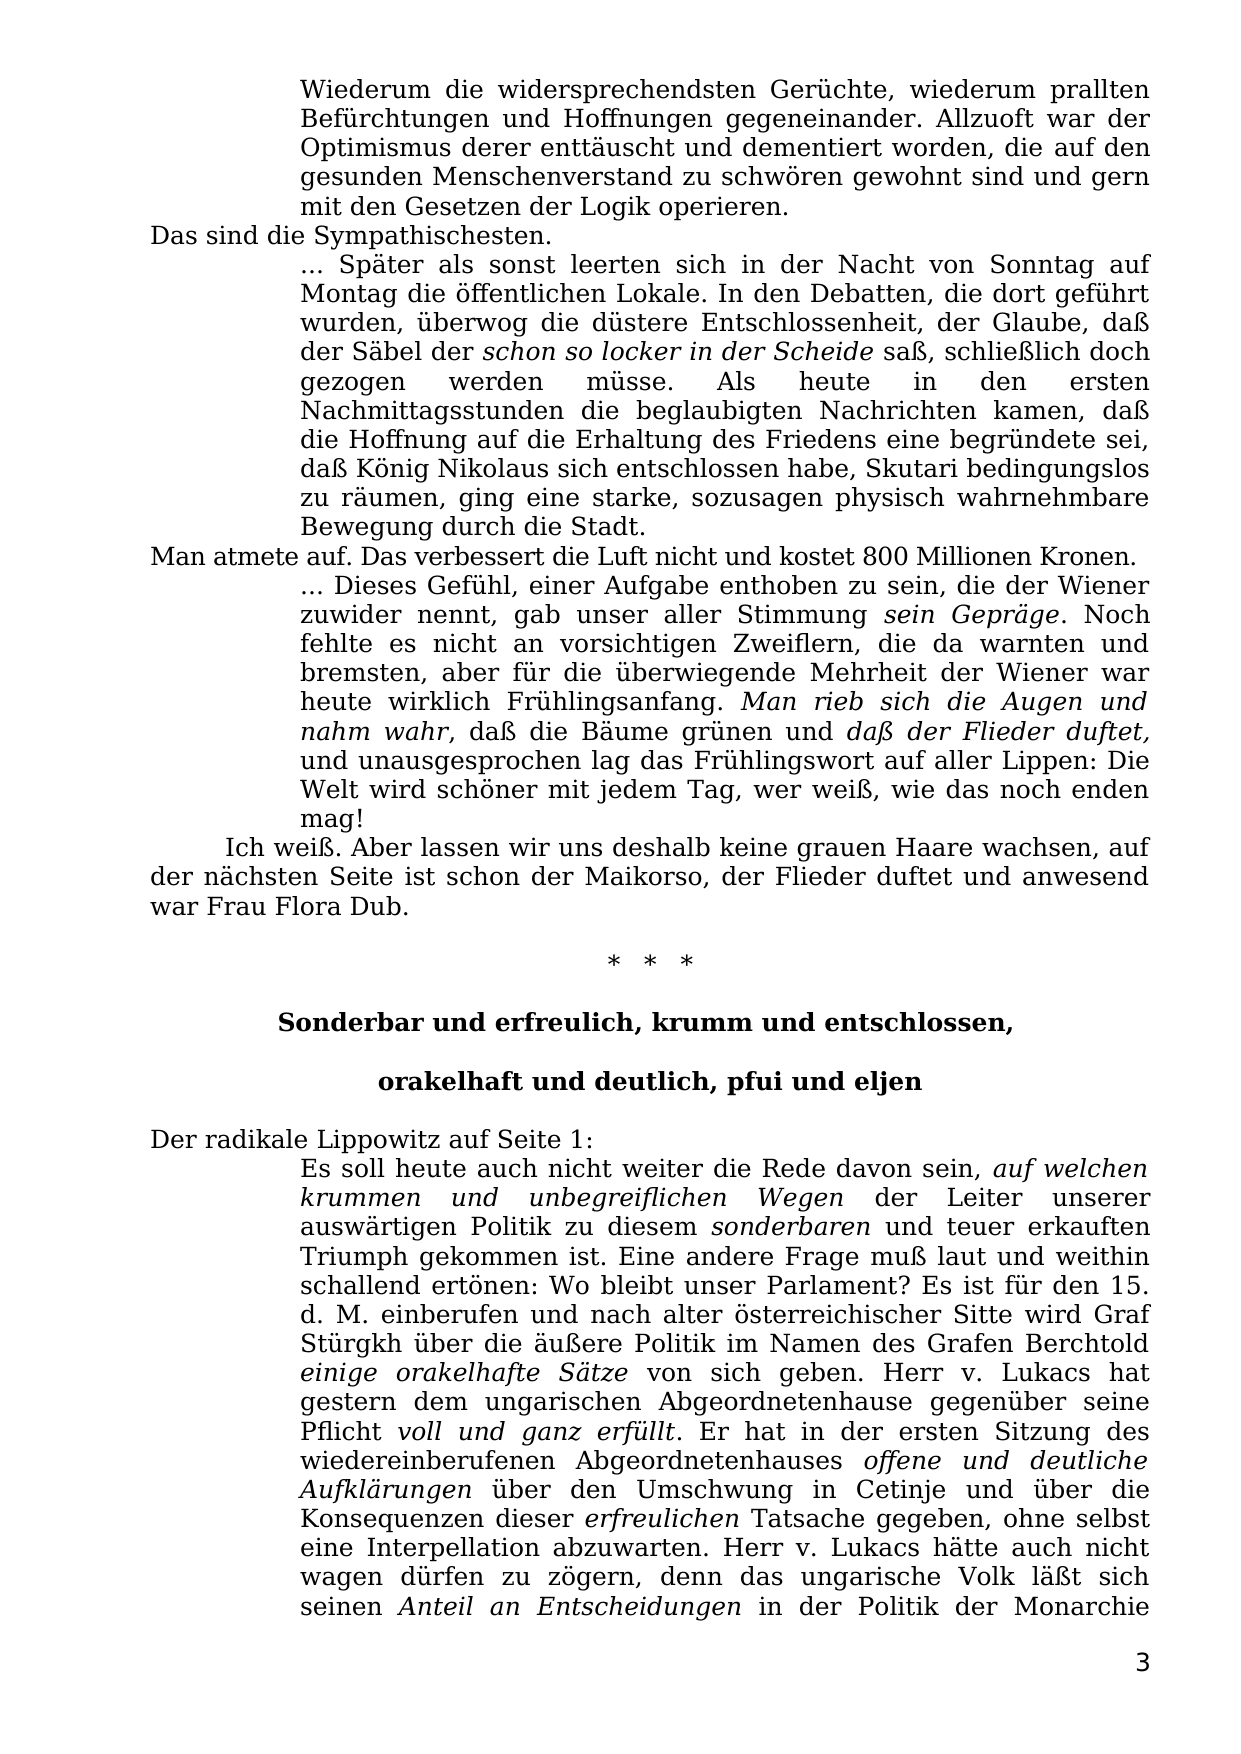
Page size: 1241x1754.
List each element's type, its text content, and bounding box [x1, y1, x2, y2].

text Ich weiß. Aber lassen wir uns deshalb keine grauen Haare wachsen, auf der nächsten Seite ist schon der Maikorso, der Flieder duftet und anwesend war Frau Flora Dub. [150, 833, 1151, 921]
text Wiederum die widersprechendsten Gerüchte, wiederum prallten Befürchtungen und Hoffnungen gegeneinander. Allzuoft war der Optimismus derer enttäuscht und dementiert worden, die auf den gesunden Menschenverstand zu schwören gewohnt sind und gern mit den Gesetzen der Logik operieren. [300, 75, 1151, 221]
text * * * [150, 950, 1151, 979]
text ... Dieses Gefühl, einer Aufgabe enthoben zu sein, die der Wiener zuwider nennt, gab unser aller Stimmung sein Gepräge. Noch fehlte es nicht an vorsichtigen Zweiflern, die da warnten und bremsten, aber für die überwiegende Mehrheit der Wiener war heute wirklich Frühlingsanfang. Man rieb sich die Augen und nahm wahr, daß die Bäume grünen und daß der Flieder duftet, und unausgesprochen lag das Frühlingswort auf aller Lippen: Die Welt wird schöner mit jedem Tag, wer weiß, wie das noch enden mag! [300, 571, 1151, 833]
text Der radikale Lippowitz auf Seite 1: [150, 1125, 1151, 1154]
text ... Später als sonst leerten sich in der Nacht von Sonntag auf Montag die öffentlichen Lokale. In den Debatten, die dort geführt wurden, überwog die düstere Entschlossenheit, der Glaube, daß der Säbel der schon so locker in der Scheide saß, schließlich doch gezogen werden müsse. Als heute in den ersten Nachmittagsstunden die beglaubigten Nachrichten kamen, daß die Hoffnung auf die Erhaltung des Friedens eine begründete sei, daß König Nikolaus sich entschlossen habe, Skutari bedingungslos zu räumen, ging eine starke, sozusagen physisch wahrnehmbare Bewegung durch die Stadt. [300, 250, 1151, 542]
text Man atmete auf. Das verbessert die Luft nicht und kostet 800 Millionen Kronen. [150, 542, 1151, 571]
text Sonderbar und erfreulich, krumm und entschlossen, orakelhaft und deutlich, pfui und eljen [150, 979, 1151, 1096]
text Es soll heute auch nicht weiter die Rede davon sein, auf welchen krummen und unbegreiflichen Wegen der Leiter unserer auswärtigen Politik zu diesem sonderbaren und teuer erkauften Triumph gekommen ist. Eine andere Frage muß laut und weithin schallend ertönen: Wo bleibt unser Parlament? Es ist für den 15. d. M. einberufen und nach alter österreichischer Sitte wird Graf Stürgkh über die äußere Politik im Namen des Grafen Berchtold einige orakelhafte Sätze von sich geben. Herr v. Lukacs hat gestern dem ungarischen Abgeordnetenhause gegenüber seine Pflicht voll und ganz erfüllt. Er hat in der ersten Sitzung des wiedereinberufenen Abgeordnetenhauses offene und deutliche Aufklärungen über den Umschwung in Cetinje und über die Konsequenzen dieser erfreulichen Tatsache gegeben, ohne selbst eine Interpellation abzuwarten. Herr v. Lukacs hätte auch nicht wagen dürfen zu zögern, denn das ungarische Volk läßt sich seinen Anteil an Entscheidungen in der Politik der Monarchie [300, 1154, 1151, 1621]
text Das sind die Sympathischesten. [150, 221, 1151, 250]
